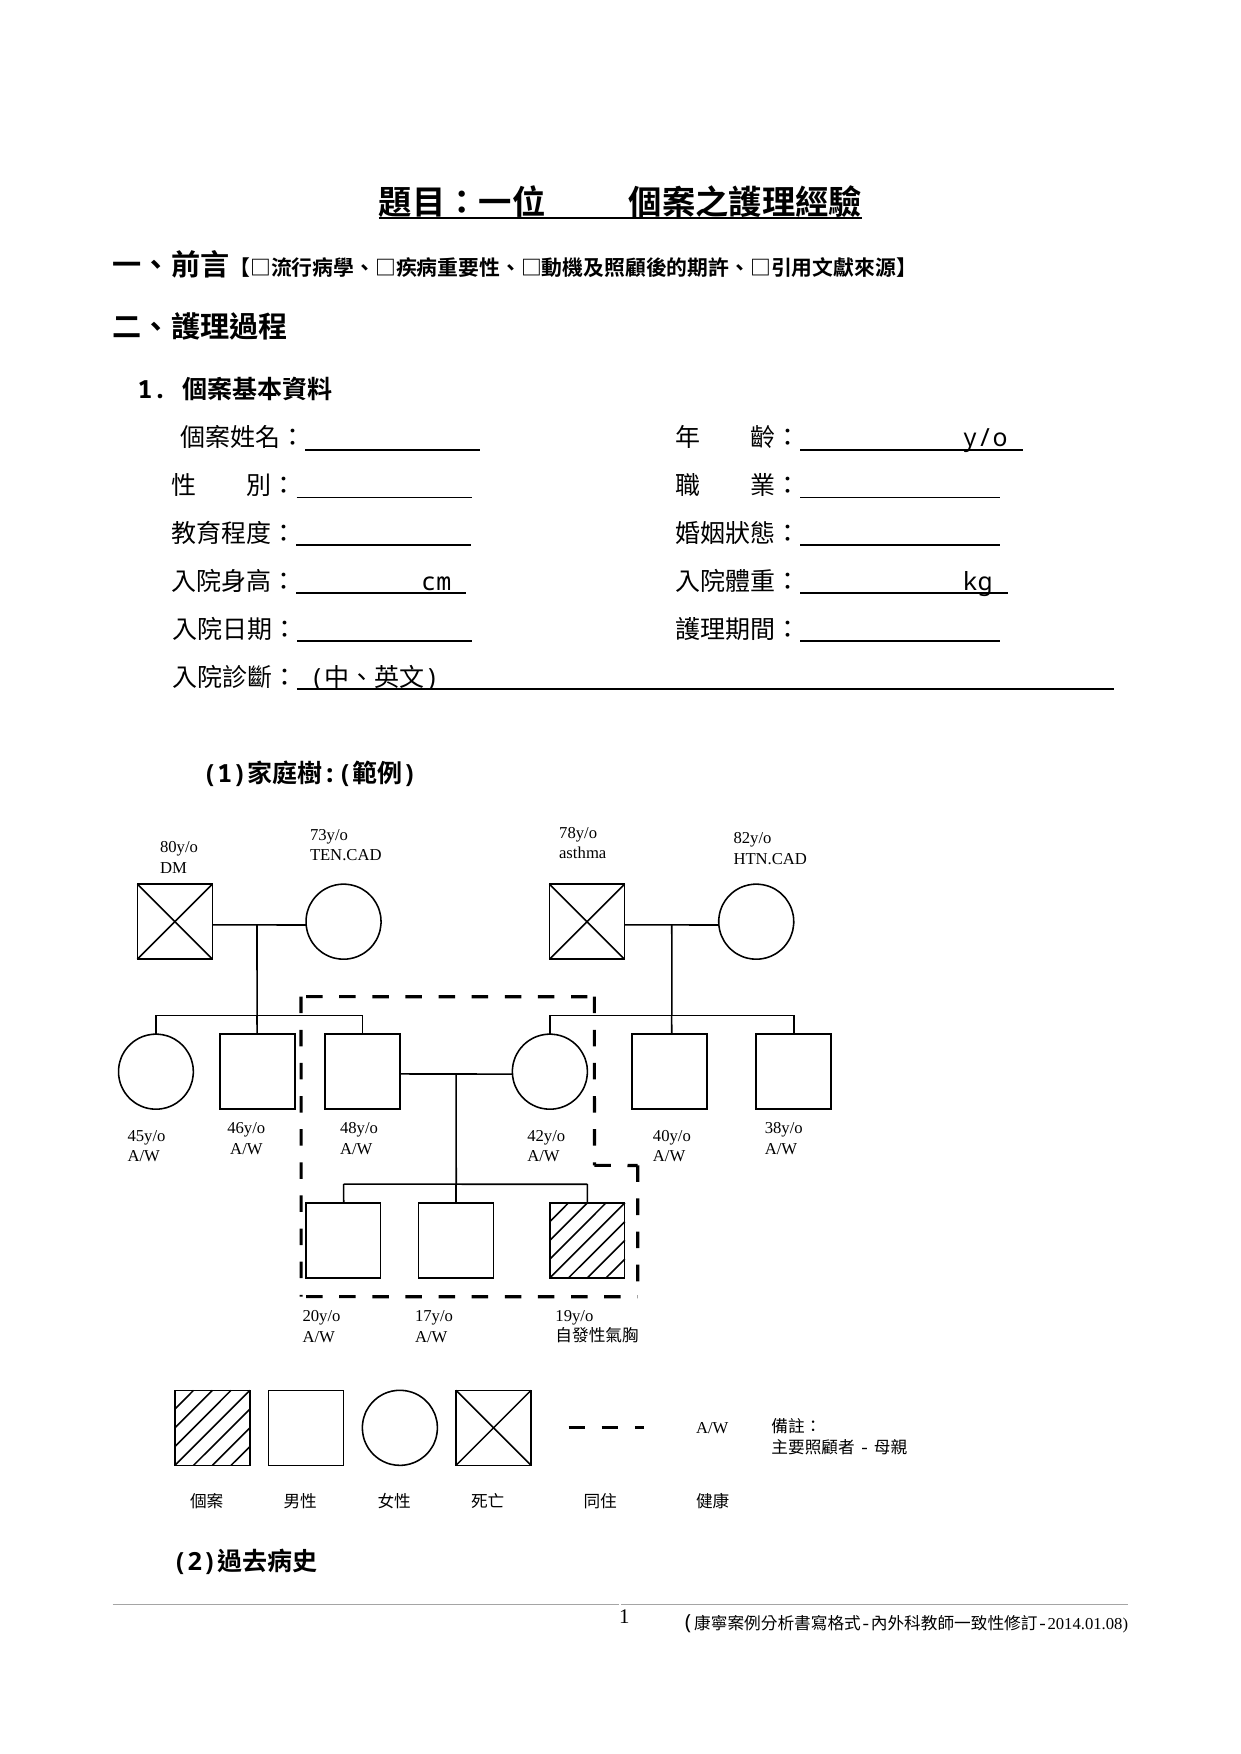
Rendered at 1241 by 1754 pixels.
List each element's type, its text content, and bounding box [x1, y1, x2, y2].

text 入院診斷： (中、英文) [112, 648, 1128, 696]
text 個案姓名： 年 齡： y/o [112, 408, 1128, 456]
text (2)過去病史 [112, 1542, 1128, 1578]
text 教育程度： 婚姻狀態： [171, 504, 1128, 552]
text 性 別： 職 業： [171, 456, 1128, 504]
text 一、前言【□流行病學、□疾病重要性、□動機及照顧後的期許、□引用文獻來源】 [112, 221, 1128, 283]
text 入院日期： 護理期間： [112, 600, 1128, 648]
text 二、護理過程 [112, 283, 1128, 346]
text (1)家庭樹:(範例) [112, 744, 1128, 792]
text 1. 個案基本資料 [112, 346, 1128, 408]
text 入院身高： cm 入院體重： kg [171, 552, 1128, 600]
text 題目：一位 個案之護理經驗 [112, 158, 1128, 221]
